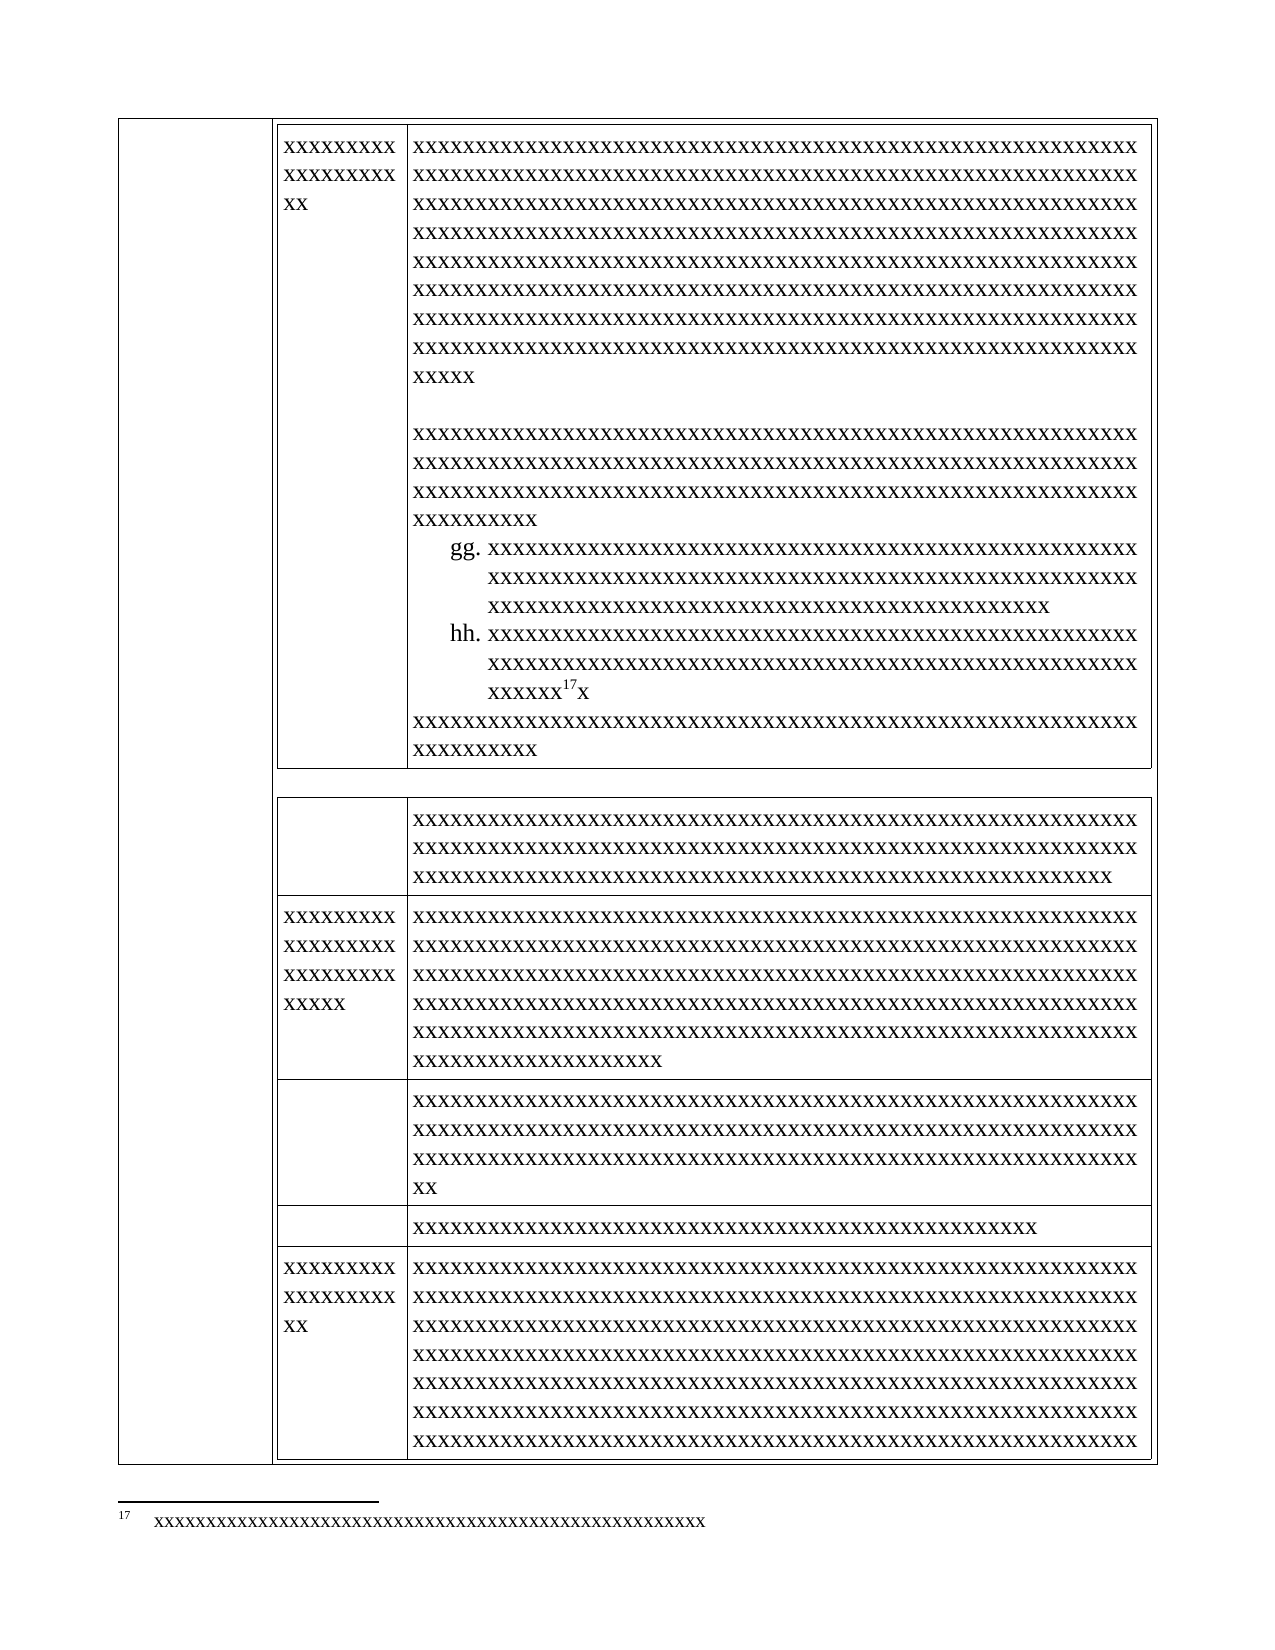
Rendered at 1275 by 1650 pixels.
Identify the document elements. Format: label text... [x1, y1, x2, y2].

table_cell [278, 1206, 407, 1246]
table_cell xxxxxxxxxxxxxxxxxxxxxxxxxxxxxxxx [278, 896, 407, 1079]
table_cell [273, 119, 1157, 1464]
table_cell [278, 1080, 407, 1205]
table_cell xxxxxxxxxxxxxxxxxxxxxxxxxxxxxxxxxxxxxxxxxxxxxxxxxxxxxxxxxxxxxxxxxxxxxxxxxxxxxxxxxxxxxxxxxxxxxxxxxxxxxxxxxxxxxxxxxxxxxxxxxxxxxxxxxxxxxxxxxxxxxxxxxxxxxxxxxxxxxxxxxxxxxxxxxxxxxxxxxxxxxxxxxxxxxxxxxxxxxxxxxxxxxxxxxxxxxxxxxxxxxxxxxxxxxxxxxxxxxxxxxxxxxxxxxxxxxxxxxxxxxxxxxxxxxxxxxxxxxxxxxxxxxxxxxxxxxxxxxxxxxxxxxxxxxxxxxxxxxxxxxxxxxxxxxxxxxxxxxxxxxxxxxxxxxxxxxxxxxxxxxxxxxxxxxxxxxxxxxxxxxxxxxxxxxxxxxxxxxxxxxxxxxxxxxxxxxxxxxxxxxxxxxxxxxxxxxxxxxxxxxxxxxxxxxxxxxxxxxxxxxxxxxxxxx xxxxxxxxxxxxxxxxxxxxxxxxxxxxxxxxxxxxxxxxxxxxxxxxxxxxxxxxxxxxxxxxxxxxxxxxxxxxxxxxxxxxxxxxxxxxxxxxxxxxxxxxxxxxxxxxxxxxxxxxxxxxxxxxxxxxxxxxxxxxxxxxxxxxxxxxxxxxxxxxxxxxxxxxxxxxxxxxxxxxxxxx xxxxxxxxxxxxxxxxxxxxxxxxxxxxxxxxxxxxxxxxxxxxxxxxxxxxxxxxxxxxxxxxxxxxxxxxxxxxxxxxxxxxxxxxxxxxxxxxxxxxxxxxxxxxxxxxxxxxxxxxxxxxxxxxxxxxxxxxxxxxxxxxxxxxx xxxxxxxxxxxxxxxxxxxxxxxxxxxxxxxxxxxxxxxxxxxxxxxxxxxxxxxxxxxxxxxxxxxxxxxxxxxxxxxxxxxxxxxxxxxxxxxxxxxxxxxxxxxxxxx xxxxxxxxxxxxxxxxxxxxxxxxxxxxxxxxxxxxxxxxxxxxxxxxxxxxxxxxxxxxxxxxxxxx [408, 125, 1151, 768]
table_header [278, 798, 407, 895]
table_cell xxxxxxxxxxxxxxxxxxxx [278, 125, 407, 768]
table_cell xxxxxxxxxxxxxxxxxxxxxxxxxxxxxxxxxxxxxxxxxxxxxxxxxxxxxxxxxxxxxxxxxxxxxxxxxxxxxxxxxxxxxxxxxxxxxxxxxxxxxxxxxxxxxxxxxxxxxxxxxxxxxxxxxxxxxxxxxxxxxxxxxxxxxxxxxxxxxxxxxxxxxxxxxxxxxxxxxxxxxxxxxxxxxxxxxxxxxxxxxxxxxxxxxxxxxxxxxxxxxxxxxxxxxxxxxxxxxxxxxxxxxxxxxxxxxxxxxxxxxxxxxxxxxxxxxxxxxxxxxxxxxxxxxxxxxxxxxxxxxxxxxxxxxx [408, 896, 1151, 1079]
table_cell xxxxxxxxxxxxxxxxxxxx [278, 1247, 407, 1458]
table_header xxxxxxxxxxxxxxxxxxxxxxxxxxxxxxxxxxxxxxxxxxxxxxxxxxxxxxxxxxxxxxxxxxxxxxxxxxxxxxxxxxxxxxxxxxxxxxxxxxxxxxxxxxxxxxxxxxxxxxxxxxxxxxxxxxxxxxxxxxxxxxxxxxxxxxxxxxxxxxxxxxxxxxxxxxxx [408, 798, 1151, 895]
table_cell xxxxxxxxxxxxxxxxxxxxxxxxxxxxxxxxxxxxxxxxxxxxxxxxxxxxxxxxxxxxxxxxxxxxxxxxxxxxxxxxxxxxxxxxxxxxxxxxxxxxxxxxxxxxxxxxxxxxxxxxxxxxxxxxxxxxxxxxxxxxxxxxxxxxxxxxxxxxxxxxxxxxxxxxxxxxxxxx [408, 1080, 1151, 1205]
table_cell xxxxxxxxxxxxxxxxxxxxxxxxxxxxxxxxxxxxxxxxxxxxxxxxxxxxxxxxxxxxxxxxxxxxxxxxxxxxxxxxxxxxxxxxxxxxxxxxxxxxxxxxxxxxxxxxxxxxxxxxxxxxxxxxxxxxxxxxxxxxxxxxxxxxxxxxxxxxxxxxxxxxxxxxxxxxxxxxxxxxxxxxxxxxxxxxxxxxxxxxxxxxxxxxxxxxxxxxxxxxxxxxxxxxxxxxxxxxxxxxxxxxxxxxxxxxxxxxxxxxxxxxxxxxxxxxxxxxxxxxxxxxxxxxxxxxxxxxxxxxxxxxxxxxxxxxxxxxxxxxxxxxxxxxxxxxxxxxxxxxxxxxxxxxxxxxxxxxxxxxxxxxxxxxxxxxxxxxxxxxxxxxxxxxxxxxxxxxxxxxxxxxxxxxxxxxxxxxxxxxxxxxxxxxxxxxxxxxxxxxxxxxxxxxxxxxxxxxxxxxxxxxxxxxx xxxxxxxxxxxxxxxxxxxxxxxxxxxxxxxxxxxxxxxxxxxxxxxxxxxxxxxxxxxxxxxxxxxxxxxxxxxxxxxxxxxxxxxxxxxxxxxxxxxxxxxxxxxxxxxxxxxxxxxxxxxxxxxxxxxxxxxxxxxxxxxxxxxxxxxxxxxxxxxxxxxxxxxxxxxxxxxxxxxxxxxx xxxxxxxxxxxxxxxxxxxxxxxxxxxxxxxxxxxxxxxxxxxxxxxxxxxxxxxxxxxxxxxxxxxxxxxxxxxxxxxxxxxxxxxxxxxxxxxxxxxxxxxxxxxxxxxxxxxxxxxxxxxxxxxxxxxxxxxxxxxxxxxxxxxxx xxxxxxxxxxxxxxxxxxxxxxxxxxxxxxxxxxxxxxxxxxxxxxxxxxxxxxxxxxxxxxxxxxxxxxxxxxxxxxxxxxxxxxxxxxxxxxxxxxxxxxxxxxxxxxx xxxxxxxxxxxxxxxxxxxxxxxxxxxxxxxxxxxxxxxxxxxxxxxxxxxxxxxxxxxxxxxxxxxx [408, 1247, 1151, 1458]
table_cell xxxxxxxxxxxxxxxxxxxxxxxxxxxxxxxxxxxxxxxxxxxxxxxxxx [408, 1206, 1151, 1246]
table_cell [119, 119, 272, 1464]
